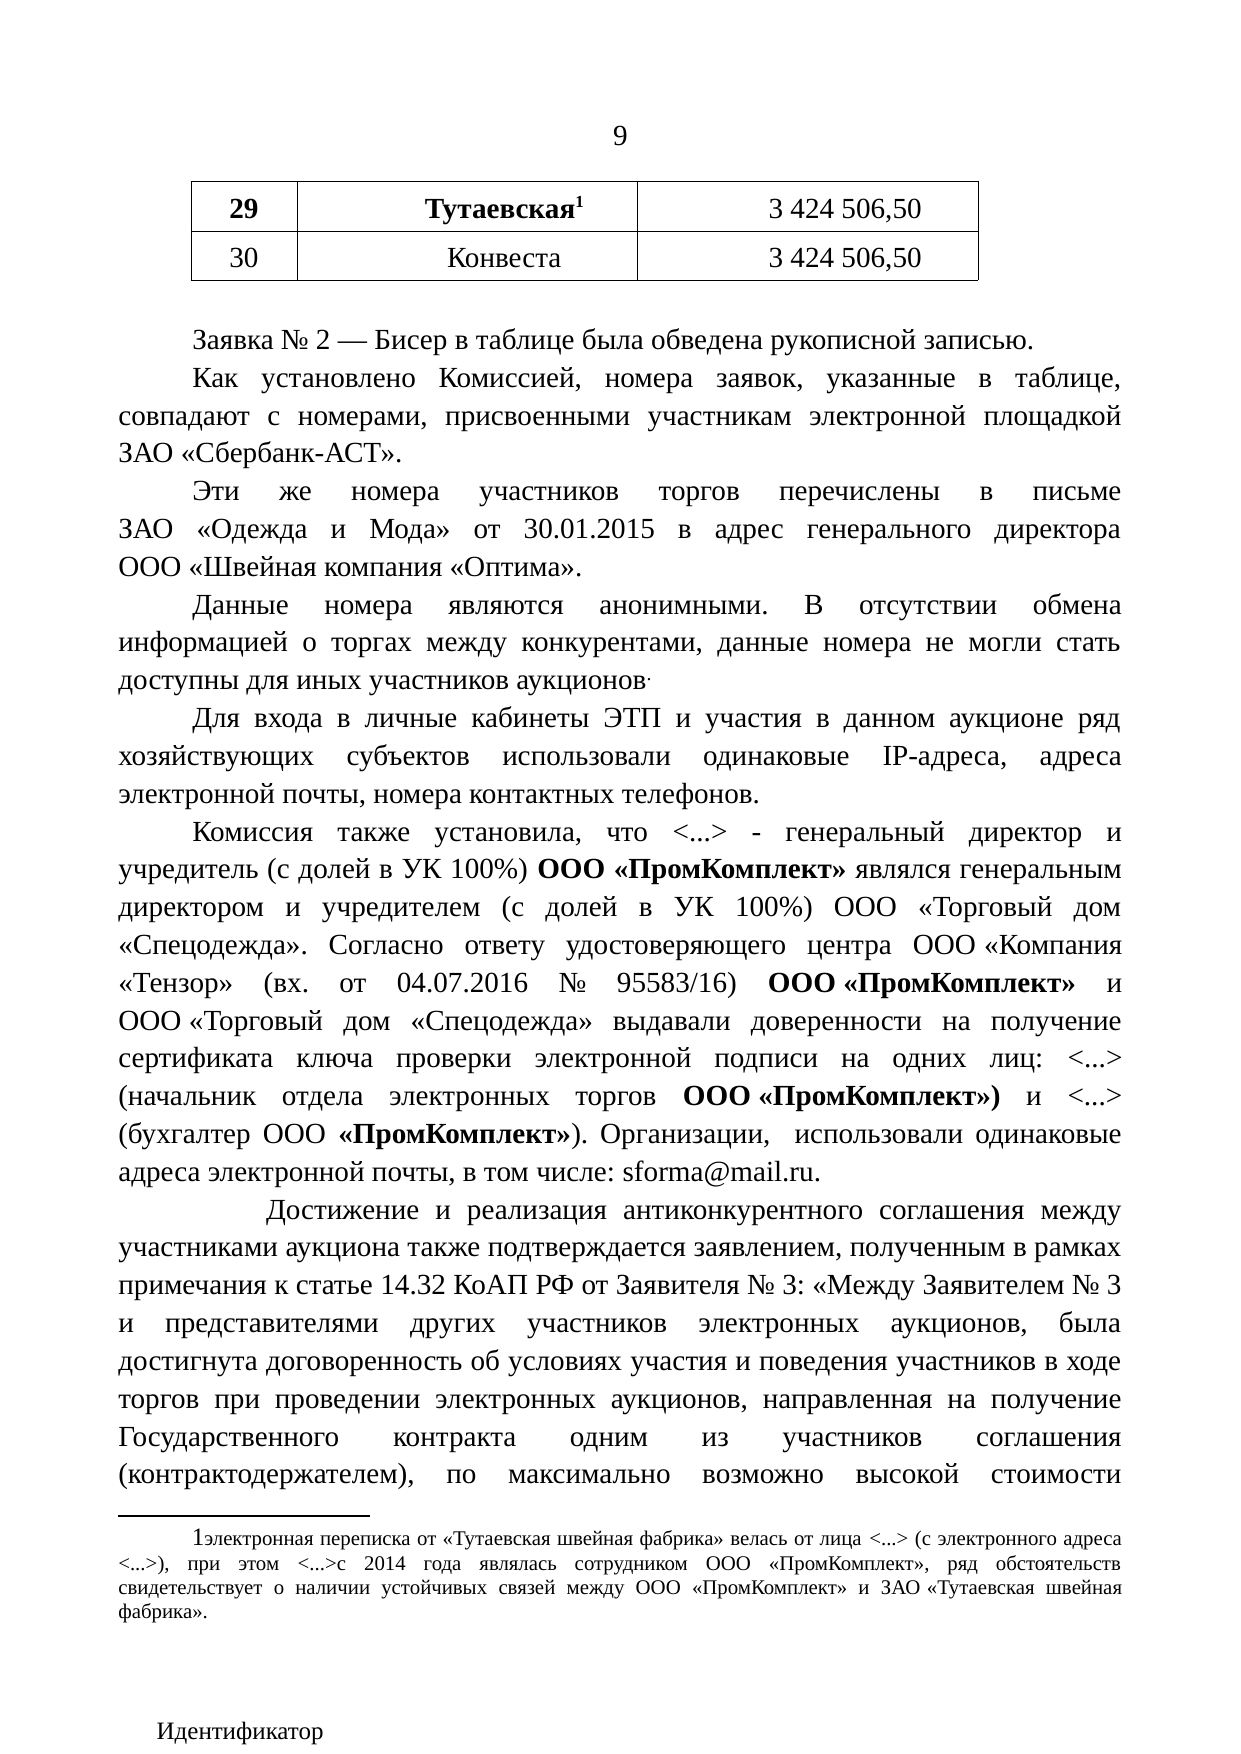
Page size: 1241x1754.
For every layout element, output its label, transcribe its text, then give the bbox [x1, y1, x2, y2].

table_cell 30 [192, 232, 297, 280]
table_cell 3 424 506,50 [638, 232, 978, 280]
table_cell 3 424 506,50 [638, 182, 978, 231]
text Комиссия также установила, что <...> - генеральный директор и учредитель (с долей в УК 100%) ООО «ПромКомплект» являлся генеральным директором и учредителем (с долей в УК 100%) ООО «Торговый дом «Спецодежда». Согласно ответу удостоверяющего центра ООО «Компания «Тензор» (вх. от 04.07.2016 № 95583/16) ООО «ПромКомплект» и ООО «Торговый дом «Спецодежда» выдавали доверенности на получение сертификата ключа проверки электронной подписи на одних лиц: <...> (начальник отдела электронных торгов ООО «ПромКомплект») и <...> (бухгалтер ООО «ПромКомплект»). Организации, использовали одинаковые адреса электронной почты, в том числе: sforma@mail.ru. [118, 809, 1122, 1187]
text Заявка № 2 — Бисер в таблице была обведена рукописной записью. [118, 318, 1122, 356]
text Данные номера являются анонимными. В отсутствии обмена информацией о торгах между конкурентами, данные номера не могли стать доступны для иных участников аукционов. [118, 582, 1122, 696]
text Эти же номера участников торгов перечислены в письме ЗАО «Одежда и Мода» от 30.01.2015 в адрес генерального директора ООО «Швейная компания «Оптима». [118, 469, 1122, 582]
table_cell 29 [192, 182, 297, 231]
table_cell Конвеста [298, 232, 637, 280]
text Достижение и реализация антиконкурентного соглашения между участниками аукциона также подтверждается заявлением, полученным в рамках примечания к статье 14.32 КоАП РФ от Заявителя № 3: «Между Заявителем № 3 и представителями других участников электронных аукционов, была достигнута договоренность об условиях участия и поведения участников в ходе торгов при проведении электронных аукционов, направленная на получение Государственного контракта одним из участников соглашения (контрактодержателем), по максимально возможно высокой стоимости [118, 1187, 1122, 1490]
table_cell Тутаевская [298, 182, 637, 231]
text Для входа в личные кабинеты ЭТП и участия в данном аукционе ряд хозяйствующих субъектов использовали одинаковые IP-адреса, адреса электронной почты, номера контактных телефонов. [118, 696, 1122, 809]
text Как установлено Комиссией, номера заявок, указанные в таблице, совпадают с номерами, присвоенными участникам электронной площадкой ЗАО «Сбербанк-АСТ». [118, 356, 1122, 469]
